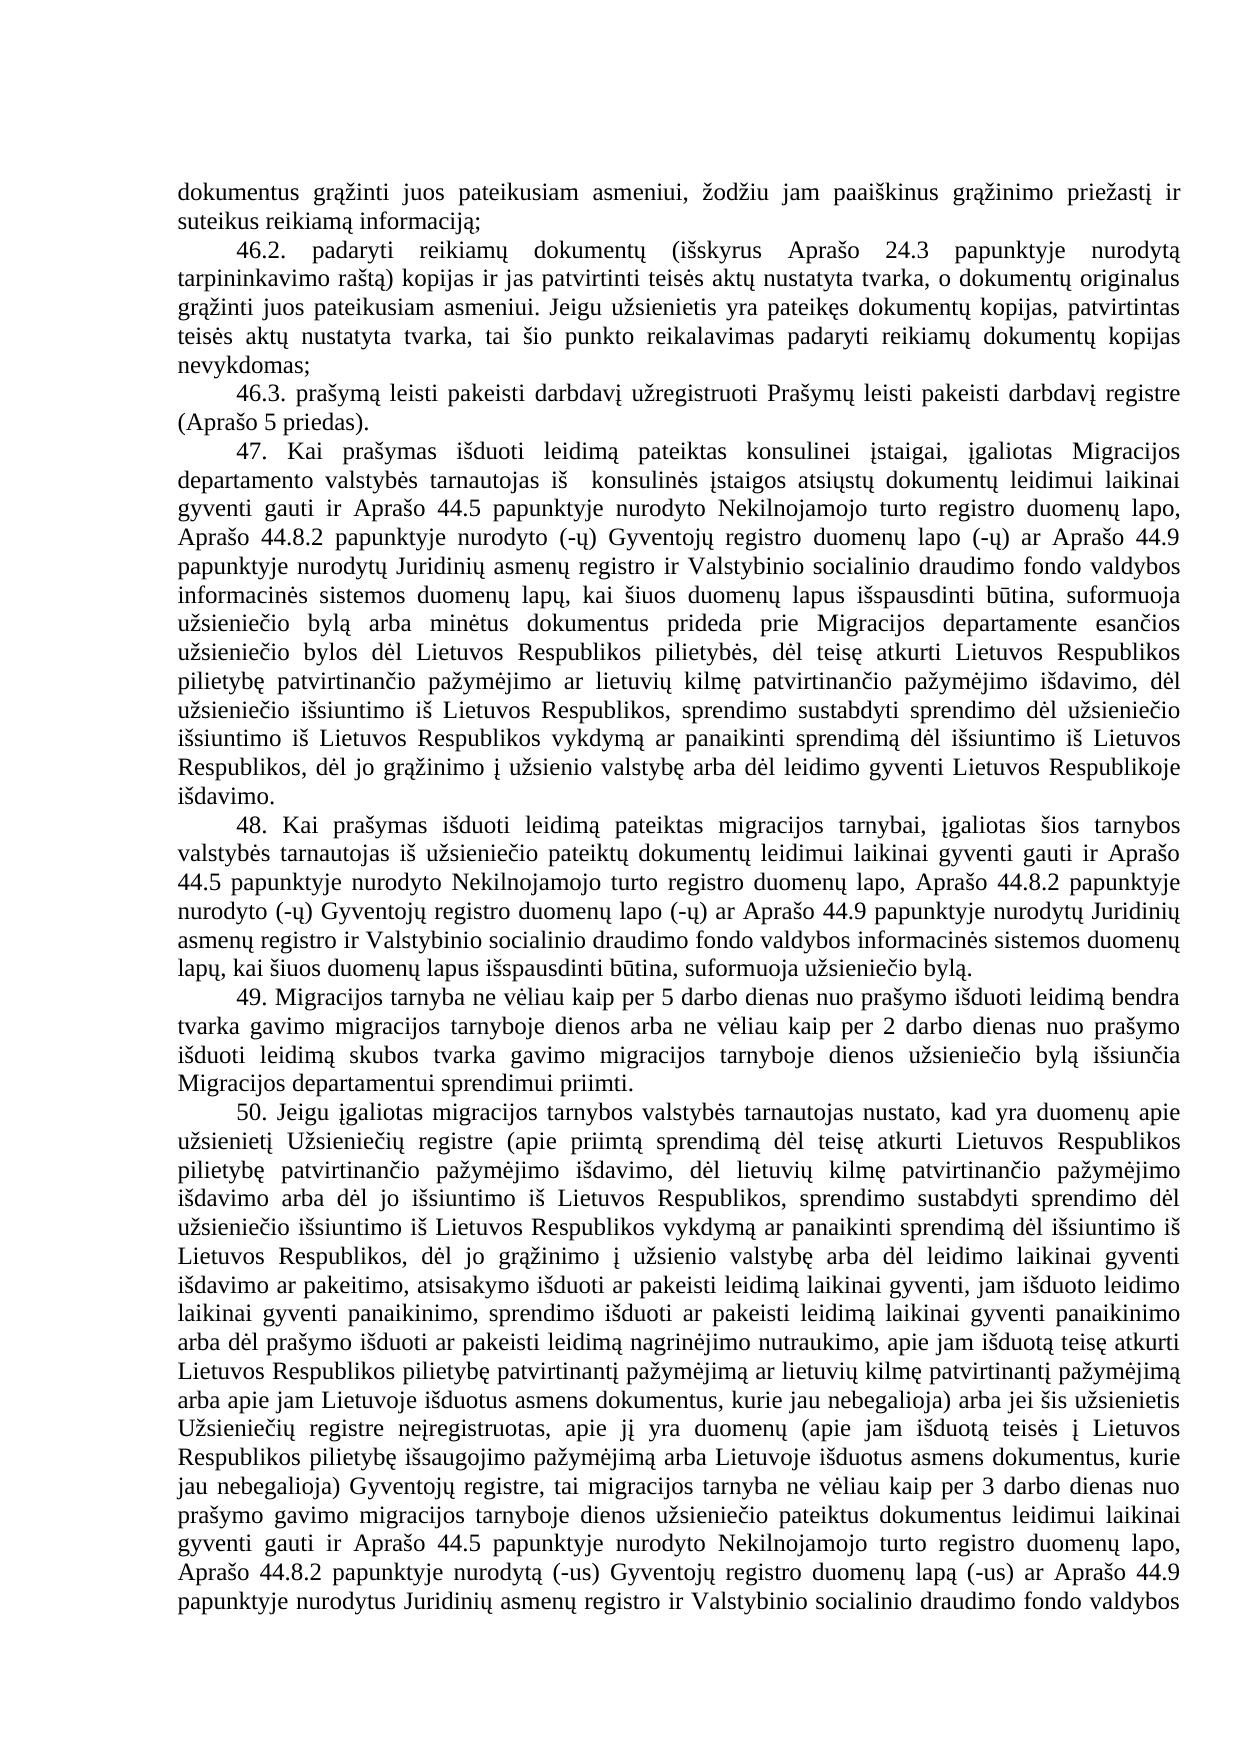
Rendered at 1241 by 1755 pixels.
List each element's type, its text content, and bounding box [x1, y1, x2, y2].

text 47. Kai prašymas išduoti leidimą pateiktas konsulinei įstaigai, įgaliotas Migracijos departamento valstybės tarnautojas iš konsulinės įstaigos atsiųstų dokumentų leidimui laikinai gyventi gauti ir Aprašo 44.5 papunktyje nurodyto Nekilnojamojo turto registro duomenų lapo, Aprašo 44.8.2 papunktyje nurodyto (-ų) Gyventojų registro duomenų lapo (-ų) ar Aprašo 44.9 papunktyje nurodytų Juridinių asmenų registro ir Valstybinio socialinio draudimo fondo valdybos informacinės sistemos duomenų lapų, kai šiuos duomenų lapus išspausdinti būtina, suformuoja užsieniečio bylą arba minėtus dokumentus prideda prie Migracijos departamente esančios užsieniečio bylos dėl Lietuvos Respublikos pilietybės, dėl teisę atkurti Lietuvos Respublikos pilietybę patvirtinančio pažymėjimo ar lietuvių kilmę patvirtinančio pažymėjimo išdavimo, dėl užsieniečio išsiuntimo iš Lietuvos Respublikos, sprendimo sustabdyti sprendimo dėl užsieniečio išsiuntimo iš Lietuvos Respublikos vykdymą ar panaikinti sprendimą dėl išsiuntimo iš Lietuvos Respublikos, dėl jo grąžinimo į užsienio valstybę arba dėl leidimo gyventi Lietuvos Respublikoje išdavimo. [177, 436, 1181, 810]
text 49. Migracijos tarnyba ne vėliau kaip per 5 darbo dienas nuo prašymo išduoti leidimą bendra tvarka gavimo migracijos tarnyboje dienos arba ne vėliau kaip per 2 darbo dienas nuo prašymo išduoti leidimą skubos tvarka gavimo migracijos tarnyboje dienos užsieniečio bylą išsiunčia Migracijos departamentui sprendimui priimti. [177, 982, 1181, 1097]
text 46.3. prašymą leisti pakeisti darbdavį užregistruoti Prašymų leisti pakeisti darbdavį registre (Aprašo 5 priedas). [177, 378, 1181, 436]
text 50. Jeigu įgaliotas migracijos tarnybos valstybės tarnautojas nustato, kad yra duomenų apie užsienietį Užsieniečių registre (apie priimtą sprendimą dėl teisę atkurti Lietuvos Respublikos pilietybę patvirtinančio pažymėjimo išdavimo, dėl lietuvių kilmę patvirtinančio pažymėjimo išdavimo arba dėl jo išsiuntimo iš Lietuvos Respublikos, sprendimo sustabdyti sprendimo dėl užsieniečio išsiuntimo iš Lietuvos Respublikos vykdymą ar panaikinti sprendimą dėl išsiuntimo iš Lietuvos Respublikos, dėl jo grąžinimo į užsienio valstybę arba dėl leidimo laikinai gyventi išdavimo ar pakeitimo, atsisakymo išduoti ar pakeisti leidimą laikinai gyventi, jam išduoto leidimo laikinai gyventi panaikinimo, sprendimo išduoti ar pakeisti leidimą laikinai gyventi panaikinimo arba dėl prašymo išduoti ar pakeisti leidimą nagrinėjimo nutraukimo, apie jam išduotą teisę atkurti Lietuvos Respublikos pilietybę patvirtinantį pažymėjimą ar lietuvių kilmę patvirtinantį pažymėjimą arba apie jam Lietuvoje išduotus asmens dokumentus, kurie jau nebegalioja) arba jei šis užsienietis Užsieniečių registre neįregistruotas, apie jį yra duomenų (apie jam išduotą teisės į Lietuvos Respublikos pilietybę išsaugojimo pažymėjimą arba Lietuvoje išduotus asmens dokumentus, kurie jau nebegalioja) Gyventojų registre, tai migracijos tarnyba ne vėliau kaip per 3 darbo dienas nuo prašymo gavimo migracijos tarnyboje dienos užsieniečio pateiktus dokumentus leidimui laikinai gyventi gauti ir Aprašo 44.5 papunktyje nurodyto Nekilnojamojo turto registro duomenų lapo, Aprašo 44.8.2 papunktyje nurodytą (-us) Gyventojų registro duomenų lapą (-us) ar Aprašo 44.9 papunktyje nurodytus Juridinių asmenų registro ir Valstybinio socialinio draudimo fondo valdybos [177, 1097, 1181, 1615]
text dokumentus grąžinti juos pateikusiam asmeniui, žodžiu jam paaiškinus grąžinimo priežastį ir suteikus reikiamą informaciją; [177, 177, 1181, 235]
text 48. Kai prašymas išduoti leidimą pateiktas migracijos tarnybai, įgaliotas šios tarnybos valstybės tarnautojas iš užsieniečio pateiktų dokumentų leidimui laikinai gyventi gauti ir Aprašo 44.5 papunktyje nurodyto Nekilnojamojo turto registro duomenų lapo, Aprašo 44.8.2 papunktyje nurodyto (-ų) Gyventojų registro duomenų lapo (-ų) ar Aprašo 44.9 papunktyje nurodytų Juridinių asmenų registro ir Valstybinio socialinio draudimo fondo valdybos informacinės sistemos duomenų lapų, kai šiuos duomenų lapus išspausdinti būtina, suformuoja užsieniečio bylą. [177, 810, 1181, 982]
text 46.2. padaryti reikiamų dokumentų (išskyrus Aprašo 24.3 papunktyje nurodytą tarpininkavimo raštą) kopijas ir jas patvirtinti teisės aktų nustatyta tvarka, o dokumentų originalus grąžinti juos pateikusiam asmeniui. Jeigu užsienietis yra pateikęs dokumentų kopijas, patvirtintas teisės aktų nustatyta tvarka, tai šio punkto reikalavimas padaryti reikiamų dokumentų kopijas nevykdomas; [177, 235, 1181, 378]
